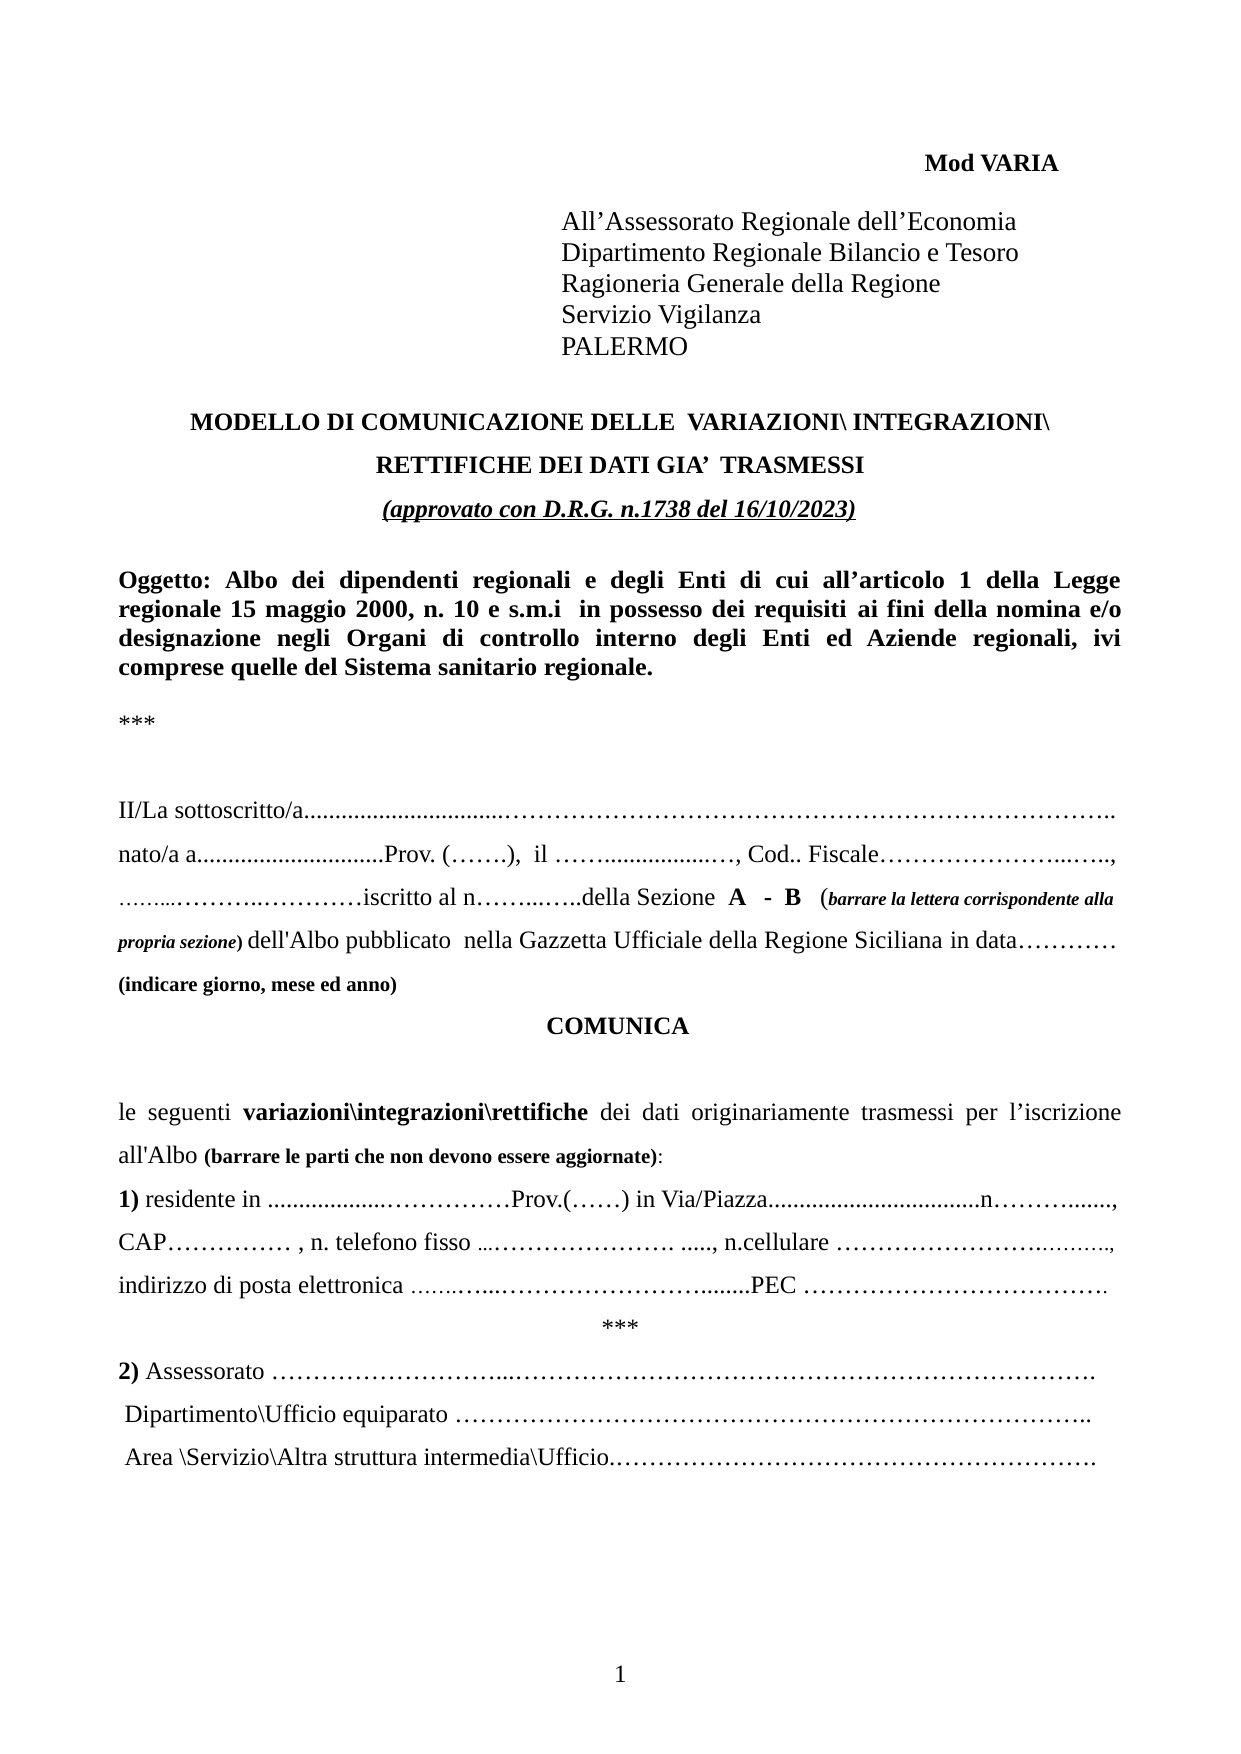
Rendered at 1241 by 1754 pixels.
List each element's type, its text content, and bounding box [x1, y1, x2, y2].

text PALERMO [118, 330, 1122, 361]
text Dipartimento\Ufficio equiparato ………………………………………………………………….. [118, 1399, 1122, 1428]
text *** [118, 709, 1122, 738]
subtitle MODELLO DI COMUNICAZIONE DELLE VARIAZIONI\ INTEGRAZIONI\RETTIFICHE DEI DATI GIA’ TRASMESSI [118, 407, 1122, 479]
text Servizio Vigilanza [118, 298, 1122, 330]
text II/La sottoscritto/a................................……………………………………………………………….. [118, 796, 1122, 824]
text Mod VARIA [118, 148, 1122, 176]
text All’Assessorato Regionale dell’Economia Dipartimento Regionale Bilancio e Tesoro [118, 176, 1122, 267]
text CAP…………… , n. telefono fisso ...…………………. ....., n.cellulare …………………….………., [118, 1227, 1122, 1256]
subtitle (approvato con D.R.G. n.1738 del 16/10/2023) [118, 494, 1122, 522]
text 2) Assessorato ………………………...……………………………………………………………. [118, 1356, 1122, 1385]
text le seguenti variazioni\integrazioni\rettifiche dei dati originariamente trasmessi per l’iscrizione all'Albo (barrare le parti che non devono essere aggiornate): [118, 1097, 1122, 1169]
text nato/a a..............................Prov. (…….), il …….................…, Cod.. Fiscale…………………...….., ……...………..…………iscritto al n……...…..della Sezione A - B (barrare la lettera corrispondente alla propria sezione) dell'Albo pubblicato nella Gazzetta Ufficiale della Regione Siciliana in data………… (indicare giorno, mese ed anno) [118, 839, 1122, 997]
text Area \Servizio\Altra struttura intermedia\Ufficio.…………………………………………………. [118, 1442, 1122, 1471]
text 1) residente in ...................……………Prov.(……) in Via/Piazza..................................n………......., [118, 1184, 1122, 1212]
text *** [118, 1313, 1122, 1342]
text Oggetto: Albo dei dipendenti regionali e degli Enti di cui all’articolo 1 della Legge regionale 15 maggio 2000, n. 10 e s.m.i in possesso dei requisiti ai fini della nomina e/o designazione negli Organi di controllo interno degli Enti ed Aziende regionali, ivi comprese quelle del Sistema sanitario regionale. [118, 566, 1122, 681]
text indirizzo di posta elettronica …….…...……………………........PEC ………………………………. [118, 1270, 1122, 1299]
text Ragioneria Generale della Regione [118, 267, 1122, 298]
text COMUNICA [118, 1011, 1122, 1040]
